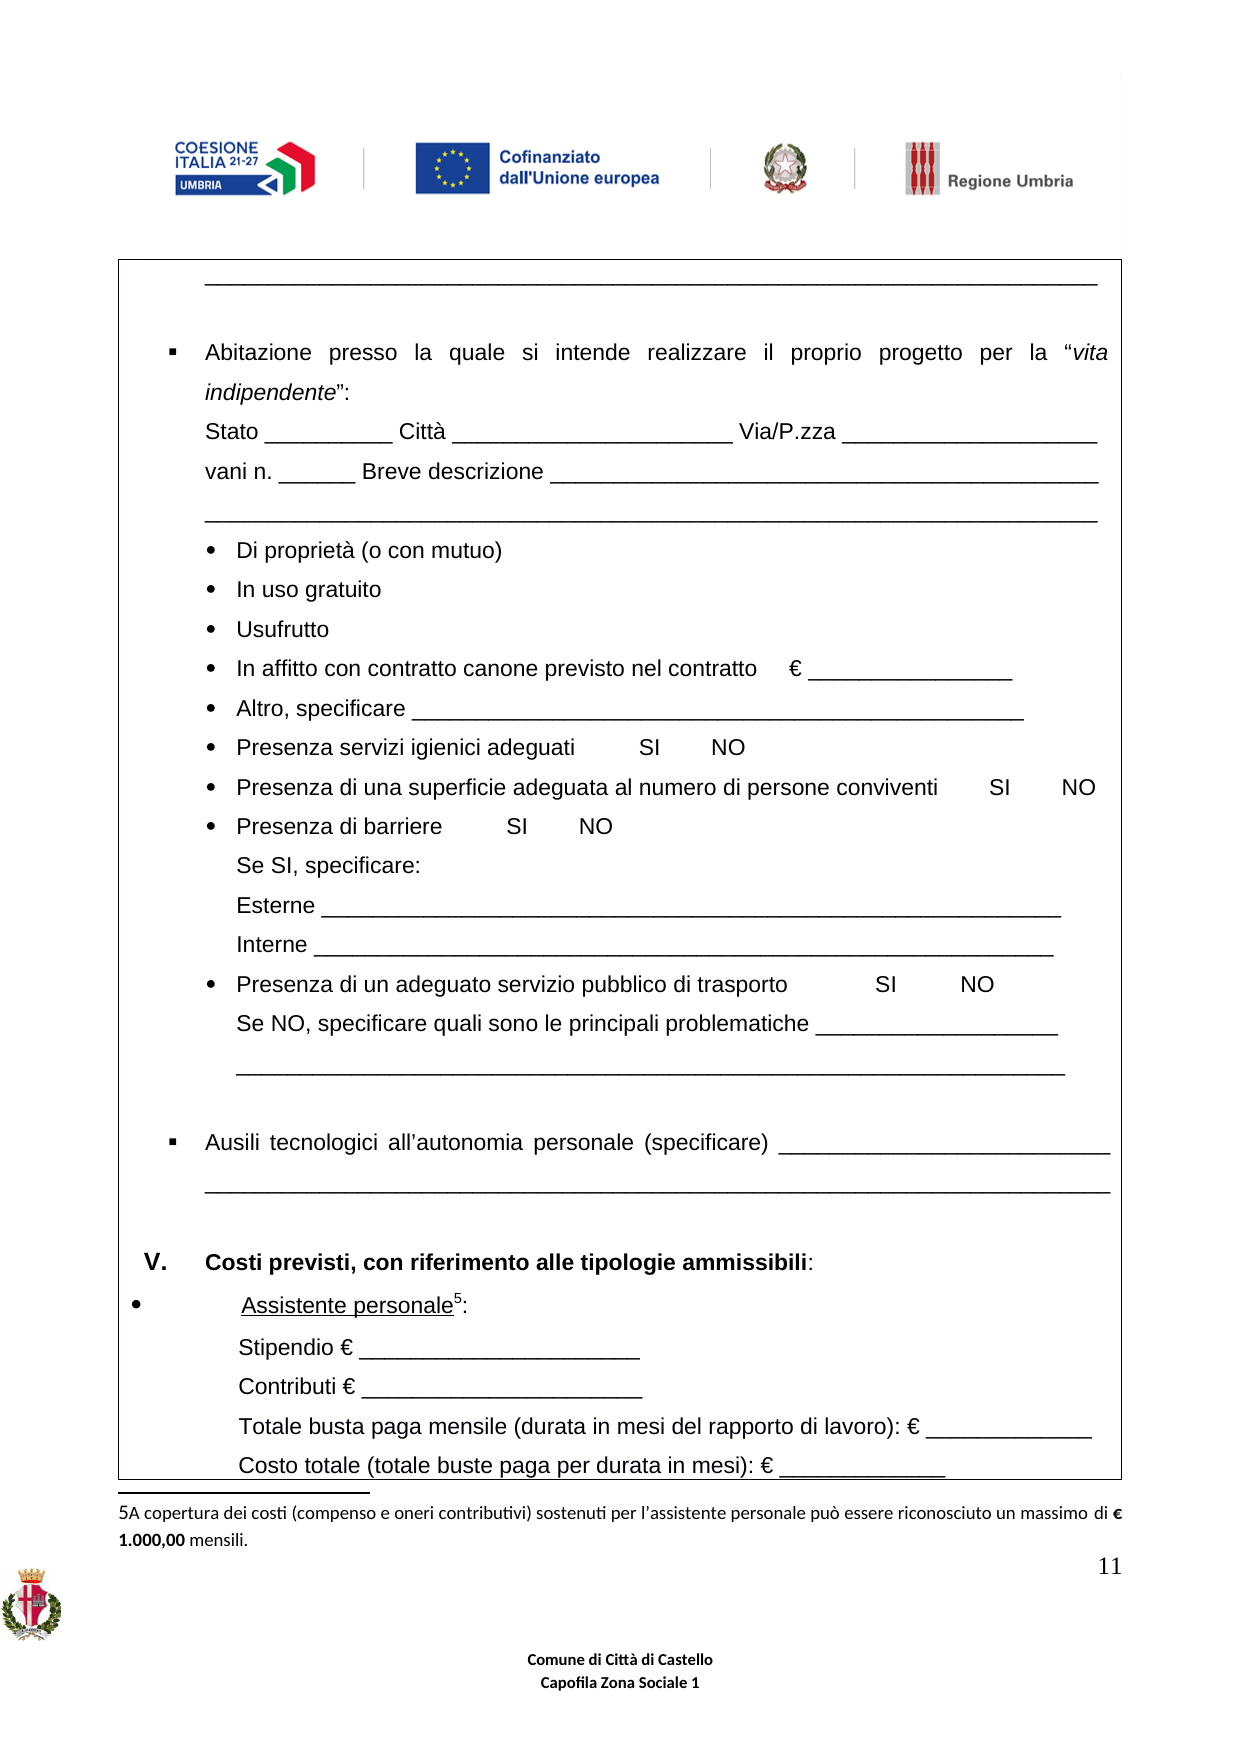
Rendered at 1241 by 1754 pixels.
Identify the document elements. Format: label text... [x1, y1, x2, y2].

table_header di voler realizzare il seguente progetto personale per la “vita indipendente”: Obiettivi di vita che si intendono perseguire connessi a salute, relazione affettive e di cura, relazioni sociali, autonomia ed autosufficienza personale, formazione, lavoro, mobilità, espressione personale (a titolo esemplificativo ma non esaustivo) e indicazione in mesi della durata del progetto: ________________________________________________________________________________________________________________________________________________________________________________________________________________________________________________________________________________________________________________________________________________________________________________________________________________________________________________________________________________________________________________________________________________________________________________________________________________________________ Condizione attuale: Ricovero presso una struttura residenziale al momento della presentazione della domanda: SI NO Svolgimento di uno stage formativo/lavorativo al fine di concludere il proprio percorso scolastico (solo per persone di età inferiore ai 18 anni, ma comunque superiore a 16, al momento di presentazione della domanda): SI NO Esistenza di un progetto di “vita indipendente” in corso (solo per i richiedenti di età superiore a 64 anni al momento di presentazione della domanda): SI NO Svolgimento di un lavoro SI NO Se SI, quale _________________________________________ Specificare tipologia contratto ____________________________ Frequenza di un corso di studio SI NO Se SI, quale _________________________________________ Presso _____________________________________________ Possesso di patente di guida SI NO Rilasciata da ________________ data di scadenza _______________; Se NO, indicare il mezzo con il abitualmente si sposta ___________________________ ______________________________________________________________________ Beneficio di servizi /interventi sociali, socio-sanitari, sanitari SI NO Se SI, specificare di quali interventi o prestazioni si beneficia (es. assistenza domiciliare, contributi economici, trasporto sociale, centro diurno) modalità e tempi (es. ore settimanali di assistenza domiciliare) __________________________________________________ ______________________________________________________________________ Presenza di un assistente personale, già contrattualizzato al momento di presentazione della domanda, per lo svolgimento di attività diverse da quelle indicate nel progetto per la “vita indipendente” SI NO Se SI, per un totale di € ______________ mensili. Obiettivi di prevista evoluzione del progetto connessi a salute, relazione affettive e di cura, relazioni sociali, autonomia ed autosufficienza personale, formazione, lavoro, mobilità, espressione personale (a titolo esemplificativo ma non esaustivo): _______________________________________________________________________________________________________________________________________________________________________________________________________________________________________________________________________________________________________________________________________________________________________________________________________________________________________________________________________________________________________________________________________________________________________________________ Necessità della persona: _________________________________________________________________________________________________________________________________________________________________________________________________________________________________________________________________________________________________________________________________________________________________________________________________________________________________________________________________________________________________________________ Assunzione con contratto di lavoro dell’assistente personale nel rispetto della normativa vigente: SI NO Generalità dell’assistente personale (se conosciute al momento di presentazione della domanda): Cognome ______________________________ Nome ________________________________ nato/a il ________ a ________________________ Prov. ________ e residente in ___________________________ Via / P.zza ____________________ n° _____ CAP__________ tel. ___________________ Codice Fiscale _________________________ Presenza di persone amici e/o parenti di supporto nella realizzazione del progetto di “vita indipendente” : SI NO Generalità dell’amico/parente (se conosciute al momento di presentazione della domanda): Cognome ______________________________ Nome _________________________________ nato/a il _________ a ____________________ Prov.________ e residente in _________________________ Via / P.zza ______________________ n° _______ CAP_____________ tel. ___________________ Codice Fiscale _________________________ Descrizione delle attività per le quali si prevede il supporto dell’assistente personale e/o del familiare, dell’amico o di altro parente (specificare a parte le attività previste per l’assistente personale e la loro eventuale evoluzione durante il periodo di durata del progetto): attività di mobilità personale: _______________________________________________ ______________________________________________________________________ attività di cura della persona: _______________________________________________ ______________________________________________________________________ attività lavorative: ________________________________________________________ ______________________________________________________________________ attività scolastiche, universitarie e formative: __________________________________ _____________________________________________________________________ attività per il tempo libero e l’inclusione sociale: ________________________________ ______________________________________________________________________ attività di comunicazione: _________________________________________________ ______________________________________________________________________ Altro, specificare: ________________________________________________________ ______________________________________________________________________ Abitazione presso la quale si intende realizzare il proprio progetto per la “vita indipendente”: Stato __________ Città ______________________ Via/P.zza ____________________ vani n. ______ Breve descrizione ___________________________________________ ______________________________________________________________________ Di proprietà (o con mutuo) In uso gratuito Usufrutto In affitto con contratto canone previsto nel contratto € ________________ Altro, specificare ________________________________________________ Presenza servizi igienici adeguati SI NO Presenza di una superficie adeguata al numero di persone conviventi SI NO Presenza di barriere SI NO Se SI, specificare: Esterne __________________________________________________________ Interne __________________________________________________________ Presenza di un adeguato servizio pubblico di trasporto SI NO Se NO, specificare quali sono le principali problematiche ___________________ _________________________________________________________________ Ausili tecnologici all’autonomia personale (specificare) __________________________ _______________________________________________________________________ Costi previsti, con riferimento alle tipologie ammissibili: Assistente personale: Stipendio € ______________________ Contributi € ______________________ Totale busta paga mensile (durata in mesi del rapporto di lavoro): € _____________ Costo totale (totale buste paga per durata in mesi): € _____________ Canone di locazione di unità immobiliare (totale): € ______________ Ausili tecnologici all’autonomia personale (totale): € ______________ Totale FSE+: € _______________ Altri costi totale (specificare): € __________________________ [119, 260, 1121, 1478]
picture [118, 73, 1122, 259]
